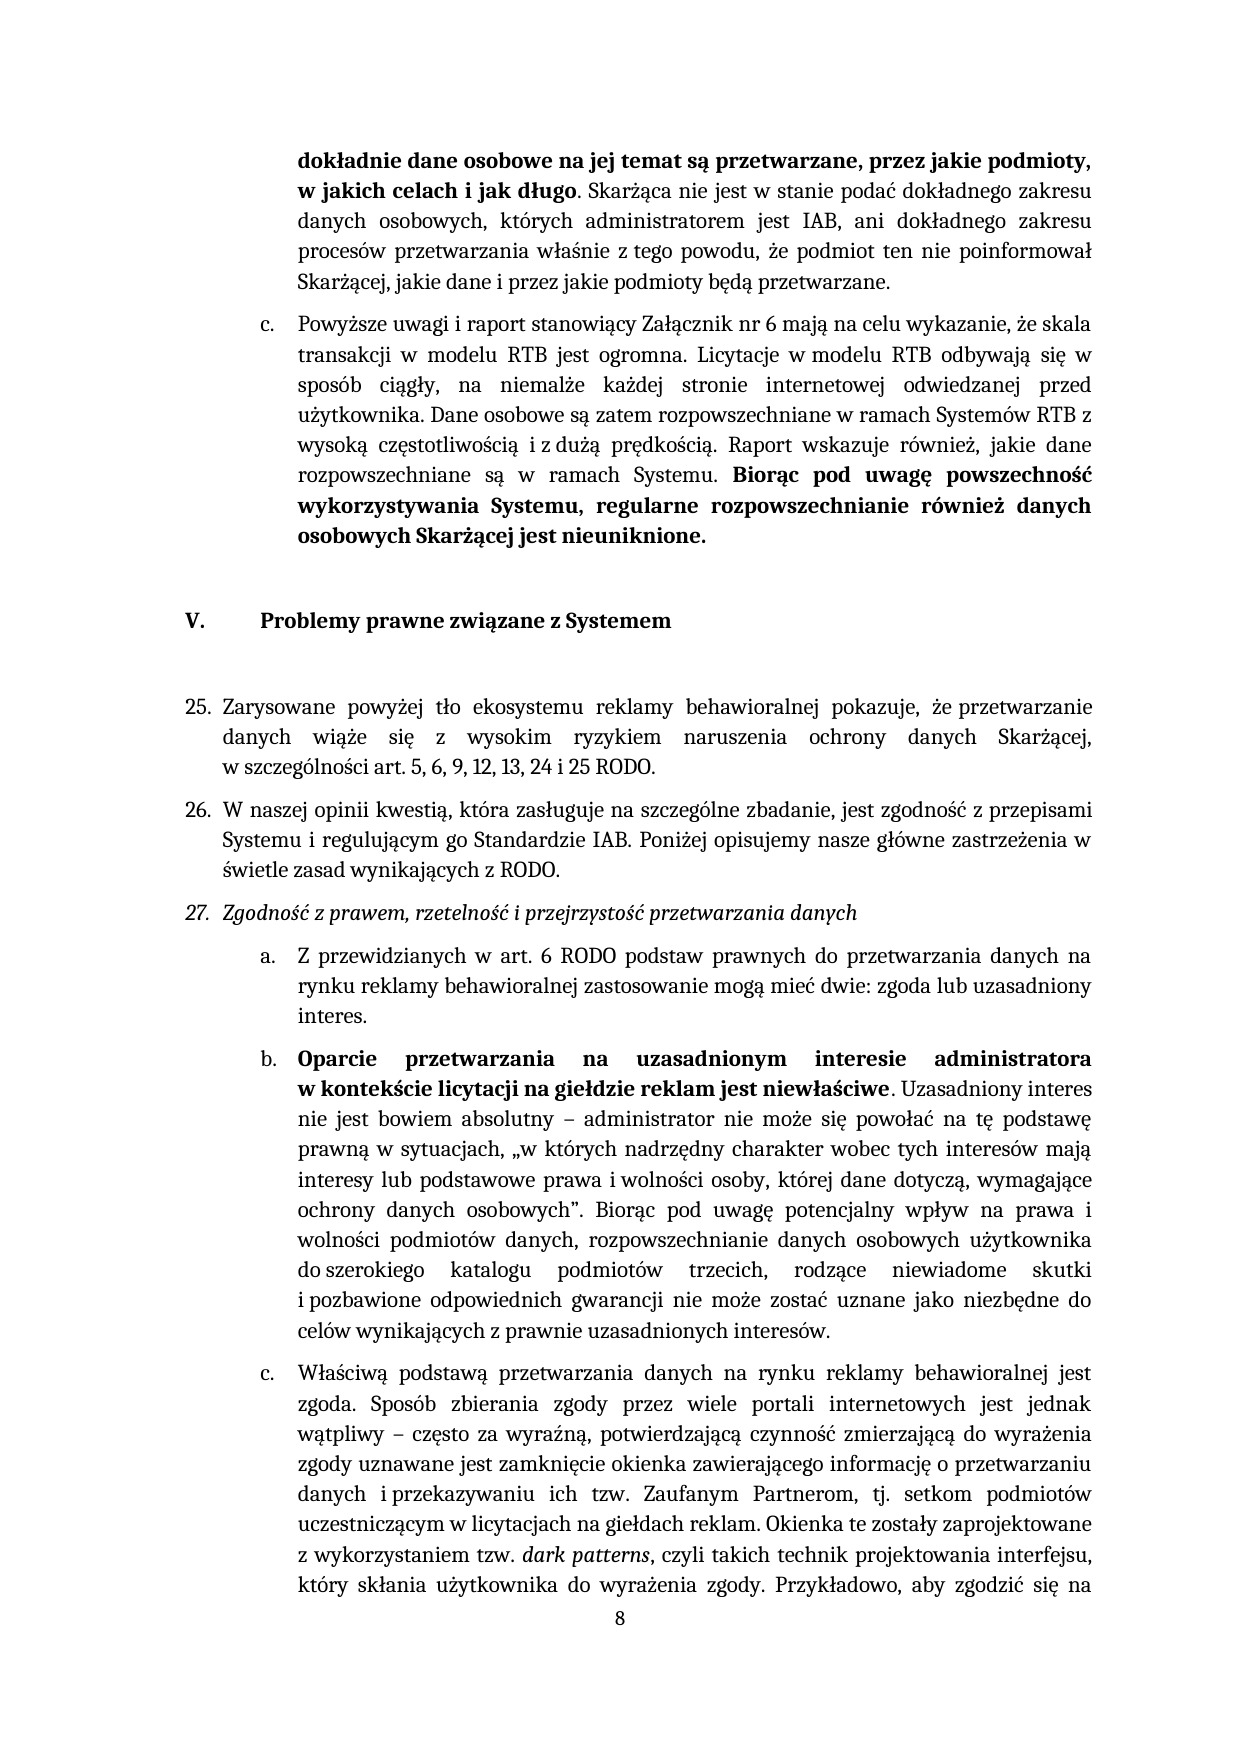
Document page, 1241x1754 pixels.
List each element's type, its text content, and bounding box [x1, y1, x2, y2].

list dokładnie dane osobowe na jej temat są przetwarzane, przez jakie podmioty, w jakich celach i jak długo. Skarżąca nie jest w stanie podać dokładnego zakresu danych osobowych, których administratorem jest IAB, ani dokładnego zakresu procesów przetwarzania właśnie z tego powodu, że podmiot ten nie poinformował Skarżącej, jakie dane i przez jakie podmioty będą przetwarzane. [260, 148, 1092, 295]
list Problemy prawne związane z Systemem [185, 608, 1092, 634]
list Oparcie przetwarzania na uzasadnionym interesie administratora w kontekście licytacji na giełdzie reklam jest niewłaściwe. Uzasadniony interes nie jest bowiem absolutny – administrator nie może się powołać na tę podstawę prawną w sytuacjach, „w których nadrzędny charakter wobec tych interesów mają interesy lub podstawowe prawa i wolności osoby, której dane dotyczą, wymagające ochrony danych osobowych”. Biorąc pod uwagę potencjalny wpływ na prawa i wolności podmiotów danych, rozpowszechnianie danych osobowych użytkownika do szerokiego katalogu podmiotów trzecich, rodzące niewiadome skutki i pozbawione odpowiednich gwarancji nie może zostać uznane jako niezbędne do celów wynikających z prawnie uzasadnionych interesów. [260, 1046, 1092, 1344]
list Właściwą podstawą przetwarzania danych na rynku reklamy behawioralnej jest zgoda. Sposób zbierania zgody przez wiele portali internetowych jest jednak wątpliwy – często za wyraźną, potwierdzającą czynność zmierzającą do wyrażenia zgody uznawane jest zamknięcie okienka zawierającego informację o przetwarzaniu danych i przekazywaniu ich tzw. Zaufanym Partnerom, tj. setkom podmiotów uczestniczącym w licytacjach na giełdach reklam. Okienka te zostały zaprojektowane z wykorzystaniem tzw. dark patterns, czyli takich technik projektowania interfejsu, który skłania użytkownika do wyrażenia zgody. Przykładowo, aby zgodzić się na [260, 1360, 1092, 1598]
list Powyższe uwagi i raport stanowiący Załącznik nr 6 mają na celu wykazanie, że skala transakcji w modelu RTB jest ogromna. Licytacje w modelu RTB odbywają się w sposób ciągły, na niemalże każdej stronie internetowej odwiedzanej przed użytkownika. Dane osobowe są zatem rozpowszechniane w ramach Systemów RTB z wysoką częstotliwością i z dużą prędkością. Raport wskazuje również, jakie dane rozpowszechniane są w ramach Systemu. Biorąc pod uwagę powszechność wykorzystywania Systemu, regularne rozpowszechnianie również danych osobowych Skarżącej jest nieuniknione. [260, 311, 1092, 549]
list Zgodność z prawem, rzetelność i przejrzystość przetwarzania danych [185, 900, 1092, 926]
list W naszej opinii kwestią, która zasługuje na szczególne zbadanie, jest zgodność z przepisami Systemu i regulującym go Standardzie IAB. Poniżej opisujemy nasze główne zastrzeżenia w świetle zasad wynikających z RODO. [185, 797, 1092, 883]
list Z przewidzianych w art. 6 RODO podstaw prawnych do przetwarzania danych na rynku reklamy behawioralnej zastosowanie mogą mieć dwie: zgoda lub uzasadniony interes. [260, 942, 1092, 1029]
list Zarysowane powyżej tło ekosystemu reklamy behawioralnej pokazuje, że przetwarzanie danych wiąże się z wysokim ryzykiem naruszenia ochrony danych Skarżącej, w szczególności art. 5, 6, 9, 12, 13, 24 i 25 RODO. [185, 693, 1092, 780]
